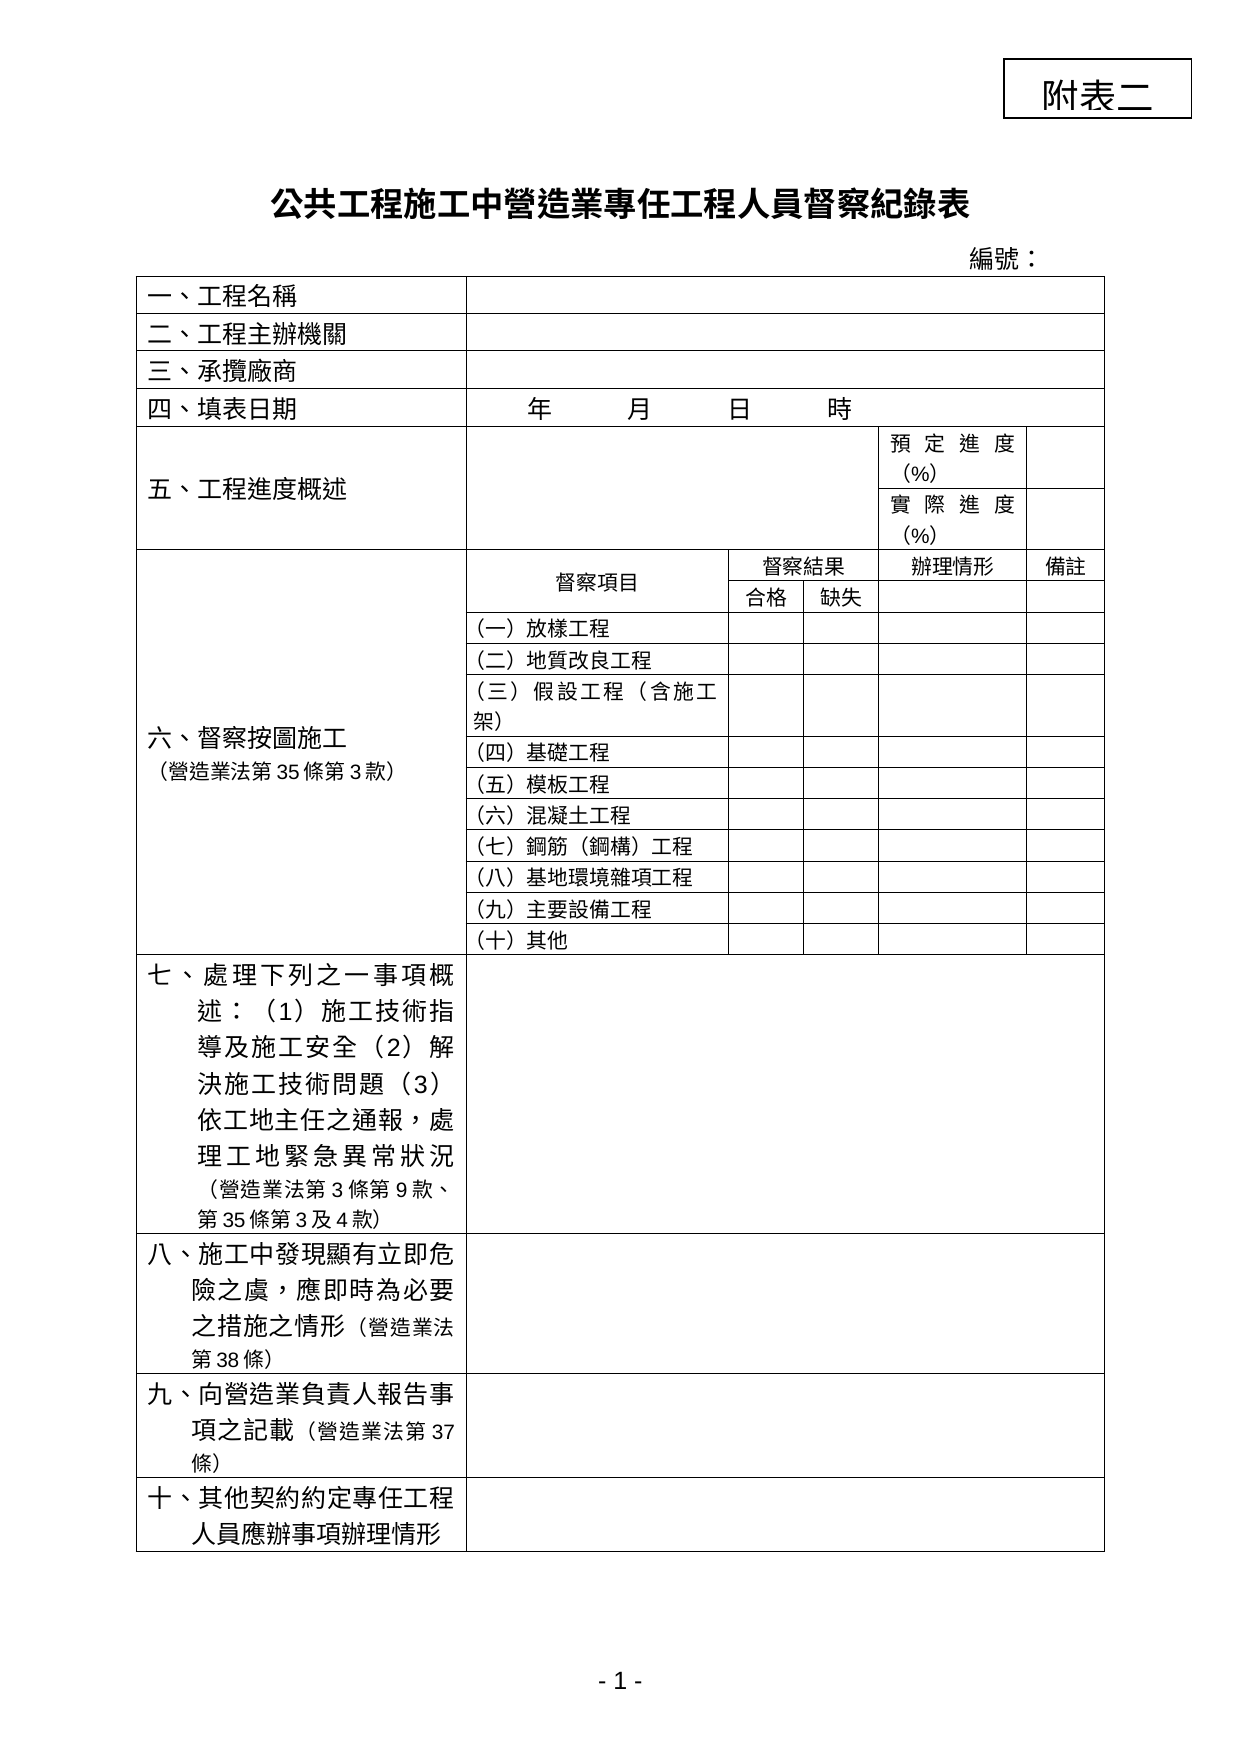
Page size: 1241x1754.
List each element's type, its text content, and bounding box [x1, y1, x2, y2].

table_cell [879, 862, 1026, 892]
table_cell （七）鋼筋（鋼構）工程 [467, 830, 728, 861]
table_cell [804, 613, 878, 643]
table_cell [729, 644, 803, 674]
table_cell 二、工程主辦機關 [137, 314, 466, 350]
table_cell [879, 737, 1026, 767]
table_cell [879, 768, 1026, 798]
table_cell [729, 613, 803, 643]
table_cell [1027, 581, 1104, 612]
table_cell 合格 [729, 581, 803, 612]
table_cell 九、向營造業負責人報告事項之記載（營造業法第37條） [137, 1374, 466, 1477]
table_cell [1027, 489, 1104, 549]
table_cell [1027, 924, 1104, 954]
table_cell [467, 955, 1104, 1233]
table_cell [1027, 799, 1104, 829]
table_cell 辦理情形 [879, 550, 1026, 580]
table_cell [1027, 675, 1104, 736]
table_cell [879, 644, 1026, 674]
table_cell 四、填表日期 [137, 389, 466, 426]
table_cell 七、處理下列之一事項概述：（1）施工技術指導及施工安全（2）解決施工技術問題（3）依工地主任之通報，處理工地緊急異常狀況（營造業法第3條第9款、第35條第3及4款） [137, 955, 466, 1233]
text 附表二 [1020, 67, 1176, 110]
table_cell [804, 830, 878, 861]
table_cell [729, 768, 803, 798]
table_cell [1027, 893, 1104, 923]
table_cell [467, 1478, 1104, 1551]
table_cell [467, 427, 878, 549]
table_cell （四）基礎工程 [467, 737, 728, 767]
table_cell [729, 924, 803, 954]
table_cell [879, 893, 1026, 923]
table_cell [729, 675, 803, 736]
table_cell [467, 1374, 1104, 1477]
table_cell [804, 737, 878, 767]
table_cell （二）地質改良工程 [467, 644, 728, 674]
table_cell 年 月 日 時 [467, 389, 1104, 426]
table_cell [879, 830, 1026, 861]
table_cell [879, 924, 1026, 954]
table_cell [1027, 737, 1104, 767]
table_cell 缺失 [804, 581, 878, 612]
table_cell 督察項目 [467, 550, 728, 612]
table_cell [729, 737, 803, 767]
table_cell [467, 351, 1104, 388]
table_cell （三）假設工程（含施工架） [467, 675, 728, 736]
table_cell [729, 862, 803, 892]
table_cell （五）模板工程 [467, 768, 728, 798]
table_cell [729, 799, 803, 829]
table_cell [804, 893, 878, 923]
table_cell [467, 1234, 1104, 1373]
table_cell [804, 799, 878, 829]
table_header 一、工程名稱 [137, 277, 466, 313]
table_cell [804, 862, 878, 892]
table_cell [1027, 613, 1104, 643]
table_cell [804, 644, 878, 674]
table_cell [804, 675, 878, 736]
table_cell [879, 799, 1026, 829]
table_cell 實際進度（%） [879, 489, 1026, 549]
table_cell [1027, 768, 1104, 798]
table_cell （九）主要設備工程 [467, 893, 728, 923]
table_cell （一）放樣工程 [467, 613, 728, 643]
table_cell [879, 581, 1026, 612]
table_cell [879, 613, 1026, 643]
table_cell 備註 [1027, 550, 1104, 580]
table_cell （十）其他 [467, 924, 728, 954]
table_cell [804, 768, 878, 798]
table_cell [1027, 644, 1104, 674]
table_cell [1027, 427, 1104, 488]
table_cell [1027, 862, 1104, 892]
table_cell 三、承攬廠商 [137, 351, 466, 388]
table_cell 督察結果 [729, 550, 878, 580]
table_cell [467, 314, 1104, 350]
table_header [467, 277, 1104, 313]
table_cell [1027, 830, 1104, 861]
table_cell [729, 830, 803, 861]
text 編號： [206, 239, 1092, 276]
table_cell 預定進度（%） [879, 427, 1026, 488]
table_cell [804, 924, 878, 954]
table_cell [729, 893, 803, 923]
text [1005, 60, 1191, 117]
table_cell 八、施工中發現顯有立即危險之虞，應即時為必要之措施之情形（營造業法第38條） [137, 1234, 466, 1373]
table_cell 五、工程進度概述 [137, 427, 466, 549]
table_cell 十、其他契約約定專任工程人員應辦事項辦理情形 [137, 1478, 466, 1551]
table_cell 六、督察按圖施工 （營造業法第35條第3款） [137, 550, 466, 954]
table_cell [879, 675, 1026, 736]
table_cell （八）基地環境雜項工程 [467, 862, 728, 892]
table_cell （六）混凝土工程 [467, 799, 728, 829]
text 公共工程施工中營造業專任工程人員督察紀錄表 [148, 164, 1092, 239]
